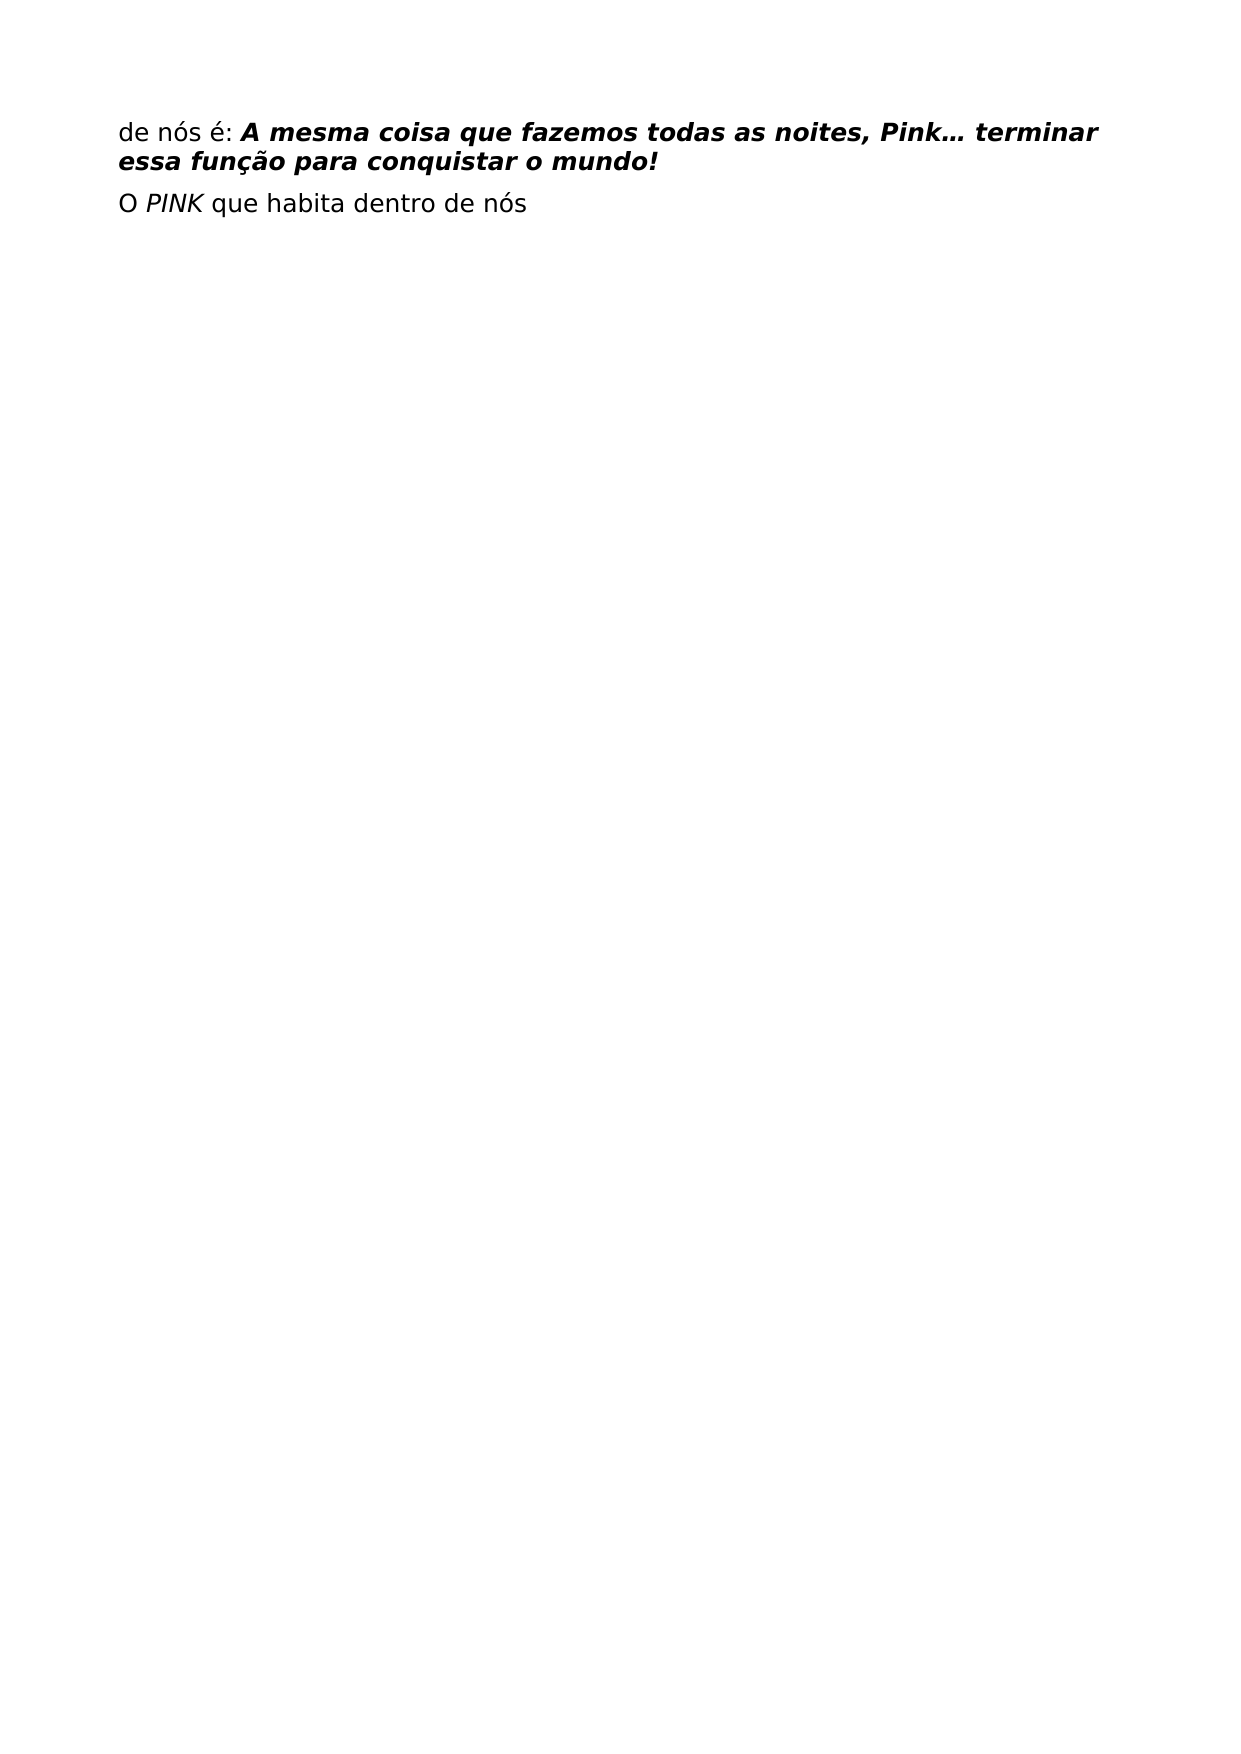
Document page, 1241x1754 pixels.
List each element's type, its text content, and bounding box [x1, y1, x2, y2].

text de nós é: A mesma coisa que fazemos todas as noites, Pink… terminar essa função para conquistar o mundo! [118, 118, 1122, 176]
text O PINK que habita dentro de nós [118, 189, 1122, 218]
